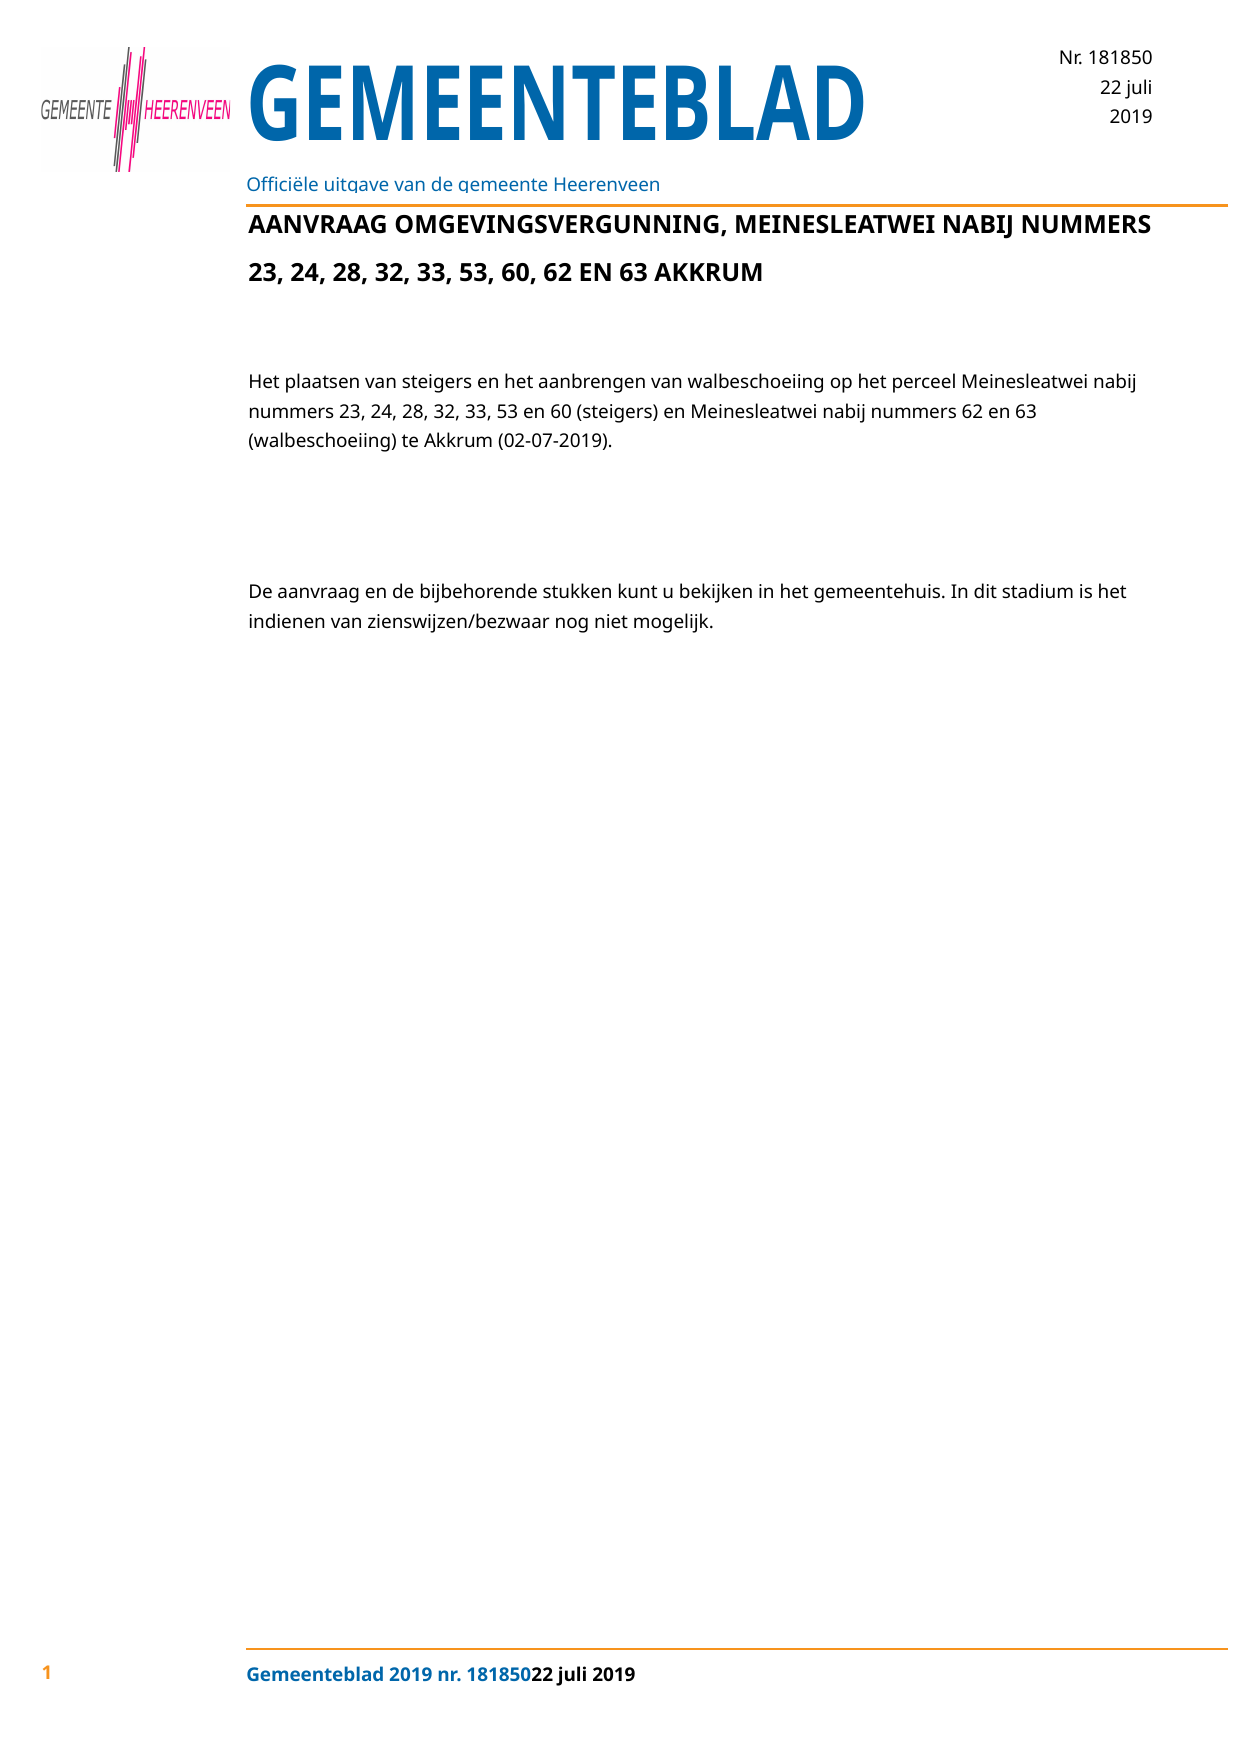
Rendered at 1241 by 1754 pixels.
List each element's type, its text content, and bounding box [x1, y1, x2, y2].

text Het plaatsen van steigers en het aanbrengen van walbeschoeiing op het perceel Meinesleatwei nabij nummers 23, 24, 28, 32, 33, 53 en 60 (steigers) en Meinesleatwei nabij nummers 62 en 63 (walbeschoeiing) te Akkrum (02-07-2019). [248, 368, 1152, 453]
picture [41, 47, 231, 172]
text De aanvraag en de bijbehorende stukken kunt u bekijken in het gemeentehuis. In dit stadium is het indienen van zienswijzen/bezwaar nog niet mogelijk. [248, 579, 1152, 634]
text AANVRAAG OMGEVINGSVERGUNNING, MEINESLEATWEI NABIJ NUMMERS 23, 24, 28, 32, 33, 53, 60, 62 EN 63 AKKRUM [248, 207, 1152, 288]
